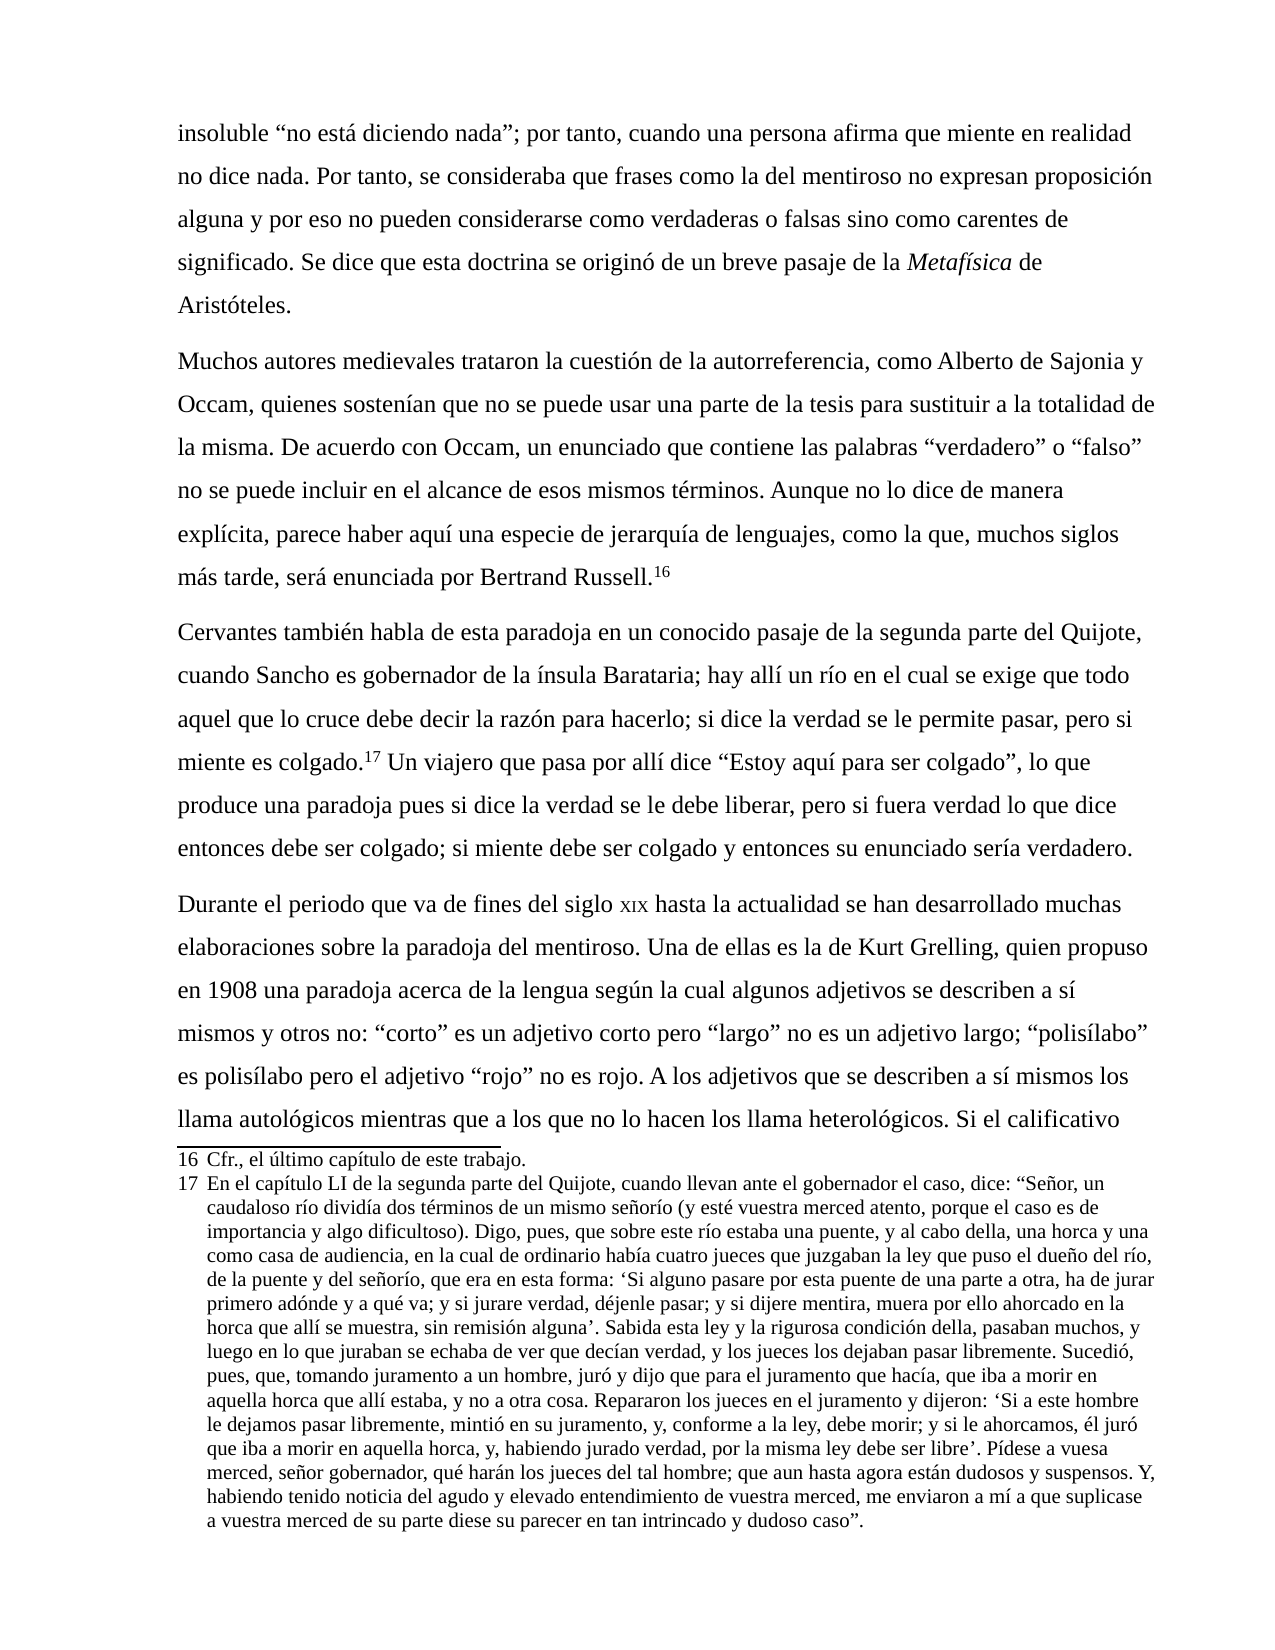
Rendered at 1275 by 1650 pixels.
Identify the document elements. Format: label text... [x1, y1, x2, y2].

text insoluble “no está diciendo nada”; por tanto, cuando una persona afirma que miente en realidad no dice nada. Por tanto, se consideraba que frases como la del mentiroso no expresan proposición alguna y por eso no pueden considerarse como verdaderas o falsas sino como carentes de significado. Se dice que esta doctrina se originó de un breve pasaje de la Metafísica de Aristóteles. [177, 118, 1157, 319]
text Cfr., el último capítulo de este trabajo. [177, 1147, 1157, 1171]
text Durante el periodo que va de fines del siglo xix hasta la actualidad se han desarrollado muchas elaboraciones sobre la paradoja del mentiroso. Una de ellas es la de Kurt Grelling, quien propuso en 1908 una paradoja acerca de la lengua según la cual algunos adjetivos se describen a sí mismos y otros no: “corto” es un adjetivo corto pero “largo” no es un adjetivo largo; “polisílabo” es polisílabo pero el adjetivo “rojo” no es rojo. A los adjetivos que se describen a sí mismos los llama autológicos mientras que a los que no lo hacen los llama heterológicos. Si el calificativo [177, 889, 1157, 1133]
text Muchos autores medievales trataron la cuestión de la autorreferencia, como Alberto de Sajonia y Occam, quienes sostenían que no se puede usar una parte de la tesis para sustituir a la totalidad de la misma. De acuerdo con Occam, un enunciado que contiene las palabras “verdadero” o “falso” no se puede incluir en el alcance de esos mismos términos. Aunque no lo dice de manera explícita, parece haber aquí una especie de jerarquía de lenguajes, como la que, muchos siglos más tarde, será enunciada por Bertrand Russell. [177, 346, 1157, 591]
text En el capítulo LI de la segunda parte del Quijote, cuando llevan ante el gobernador el caso, dice: “Señor, un caudaloso río dividía dos términos de un mismo señorío (y esté vuestra merced atento, porque el caso es de importancia y algo dificultoso). Digo, pues, que sobre este río estaba una puente, y al cabo della, una horca y una como casa de audiencia, en la cual de ordinario había cuatro jueces que juzgaban la ley que puso el dueño del río, de la puente y del señorío, que era en esta forma: ‘Si alguno pasare por esta puente de una parte a otra, ha de jurar primero adónde y a qué va; y si jurare verdad, déjenle pasar; y si dijere mentira, muera por ello ahorcado en la horca que allí se muestra, sin remisión alguna’. Sabida esta ley y la rigurosa condición della, pasaban muchos, y luego en lo que juraban se echaba de ver que decían verdad, y los jueces los dejaban pasar libremente. Sucedió, pues, que, tomando juramento a un hombre, juró y dijo que para el juramento que hacía, que iba a morir en aquella horca que allí estaba, y no a otra cosa. Repararon los jueces en el juramento y dijeron: ‘Si a este hombre le dejamos pasar libremente, mintió en su juramento, y, conforme a la ley, debe morir; y si le ahorcamos, él juró que iba a morir en aquella horca, y, habiendo jurado verdad, por la misma ley debe ser libre’. Pídese a vuesa merced, señor gobernador, qué harán los jueces del tal hombre; que aun hasta agora están dudosos y suspensos. Y, habiendo tenido noticia del agudo y elevado entendimiento de vuestra merced, me enviaron a mí a que suplicase a vuestra merced de su parte diese su parecer en tan intrincado y dudoso caso”. [177, 1171, 1157, 1532]
text Cervantes también habla de esta paradoja en un conocido pasaje de la segunda parte del Quijote, cuando Sancho es gobernador de la ínsula Barataria; hay allí un río en el cual se exige que todo aquel que lo cruce debe decir la razón para hacerlo; si dice la verdad se le permite pasar, pero si miente es colgado. Un viajero que pasa por allí dice “Estoy aquí para ser colgado”, lo que produce una paradoja pues si dice la verdad se le debe liberar, pero si fuera verdad lo que dice entonces debe ser colgado; si miente debe ser colgado y entonces su enunciado sería verdadero. [177, 617, 1157, 862]
